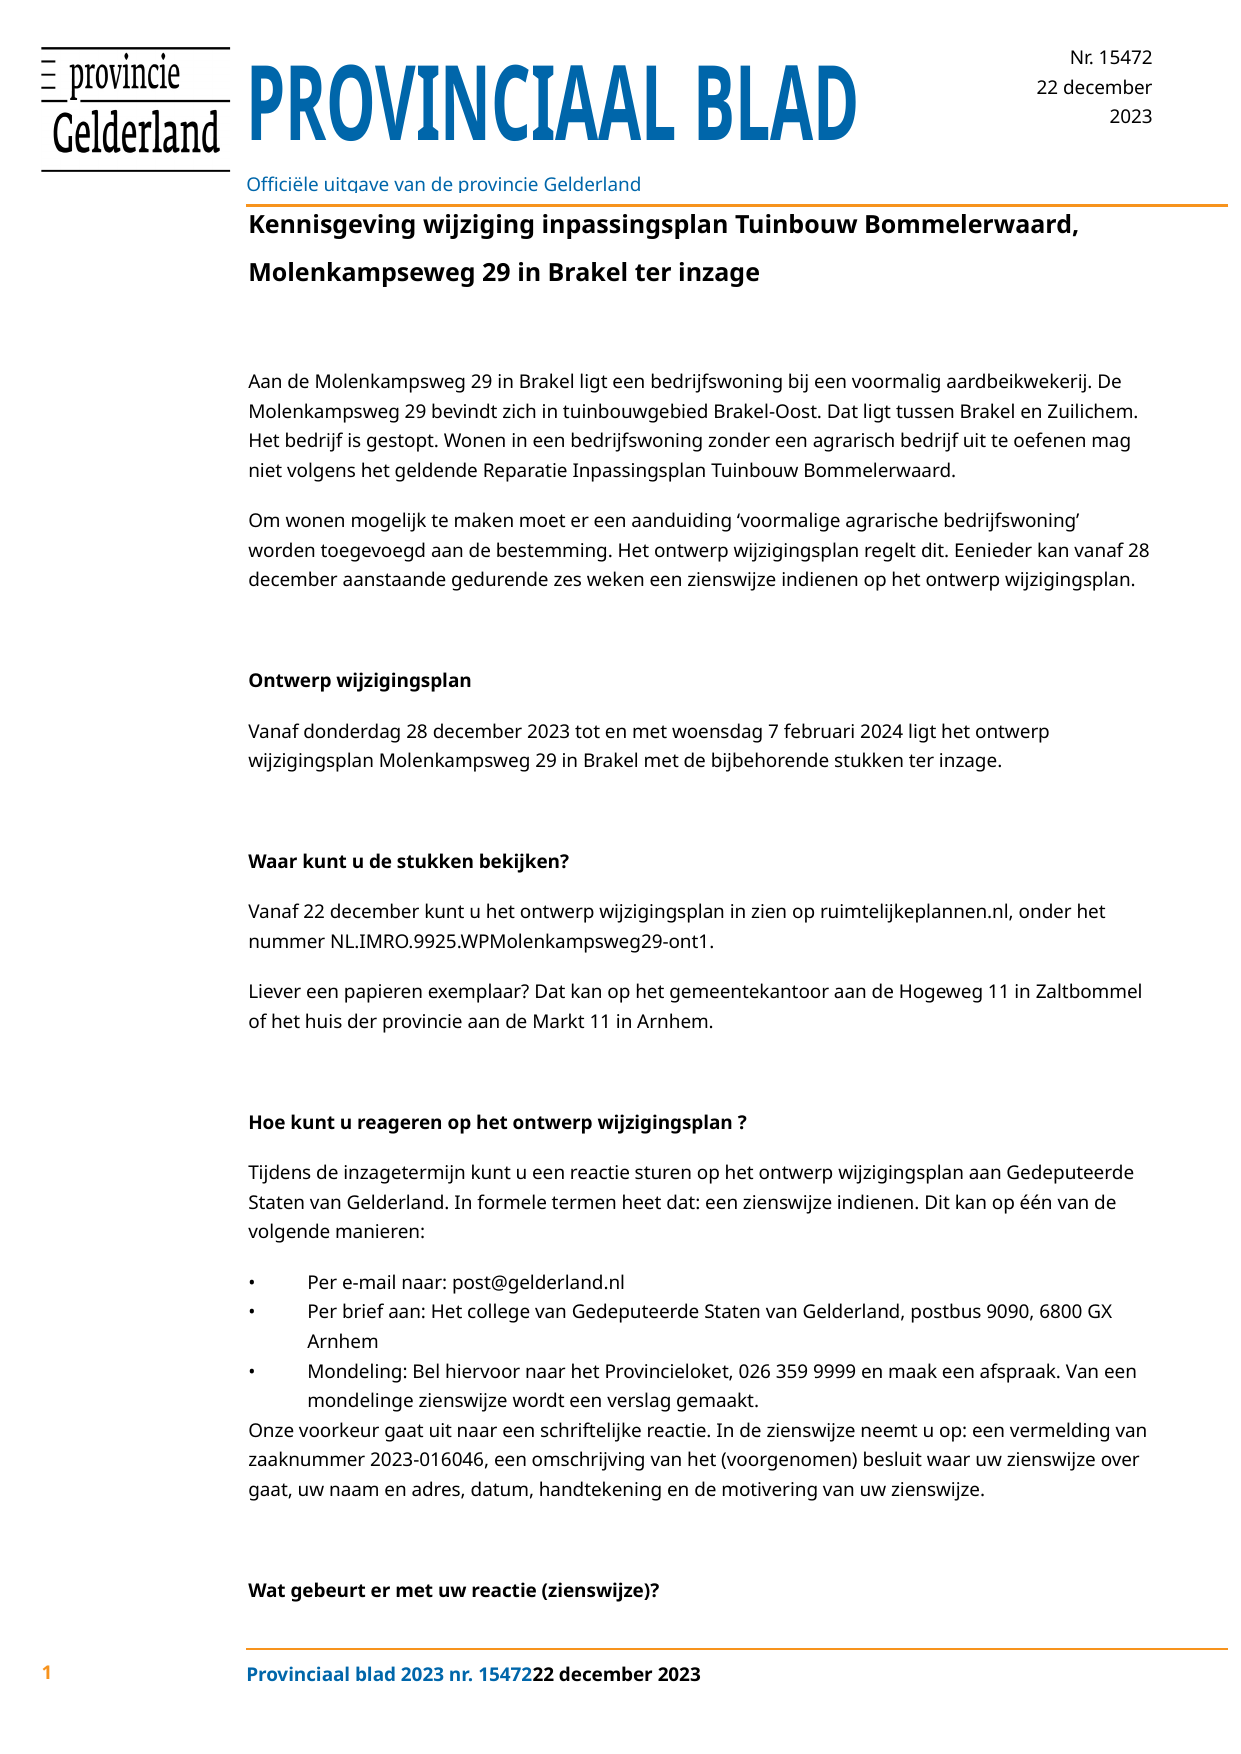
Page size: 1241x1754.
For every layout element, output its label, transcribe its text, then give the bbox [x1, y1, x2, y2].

list Mondeling: Bel hiervoor naar het Provincieloket, 026 359 9999 en maak een afspraak. Van een mondelinge zienswijze wordt een verslag gemaakt. [248, 1358, 1152, 1413]
text Kennisgeving wijziging inpassingsplan Tuinbouw Bommelerwaard, Molenkampseweg 29 in Brakel ter inzage [248, 207, 1152, 288]
text Onze voorkeur gaat uit naar een schriftelijke reactie. In de zienswijze neemt u op: een vermelding van zaaknummer 2023-016046, een omschrijving van het (voorgenomen) besluit waar uw zienswijze over gaat, uw naam en adres, datum, handtekening en de motivering van uw zienswijze. [248, 1417, 1152, 1502]
text Liever een papieren exemplaar? Dat kan op het gemeentekantoor aan de Hogeweg 11 in Zaltbommel of het huis der provincie aan de Markt 11 in Arnhem. [248, 979, 1152, 1034]
text Vanaf 22 december kunt u het ontwerp wijzigingsplan in zien op ruimtelijkeplannen.nl, onder het nummer NL.IMRO.9925.WPMolenkampsweg29-ont1. [248, 899, 1152, 954]
text Vanaf donderdag 28 december 2023 tot en met woensdag 7 februari 2024 ligt het ontwerp wijzigingsplan Molenkampsweg 29 in Brakel met de bijbehorende stukken ter inzage. [248, 718, 1152, 773]
list Per brief aan: Het college van Gedeputeerde Staten van Gelderland, postbus 9090, 6800 GX Arnhem [248, 1299, 1152, 1354]
picture [41, 47, 231, 172]
text Wat gebeurt er met uw reactie (zienswijze)? [248, 1577, 1152, 1603]
text Aan de Molenkampsweg 29 in Brakel ligt een bedrijfswoning bij een voormalig aardbeikwekerij. De Molenkampsweg 29 bevindt zich in tuinbouwgebied Brakel-Oost. Dat ligt tussen Brakel en Zuilichem. Het bedrijf is gestopt. Wonen in een bedrijfswoning zonder een agrarisch bedrijf uit te oefenen mag niet volgens het geldende Reparatie Inpassingsplan Tuinbouw Bommelerwaard. [248, 368, 1152, 483]
text Tijdens de inzagetermijn kunt u een reactie sturen op het ontwerp wijzigingsplan aan Gedeputeerde Staten van Gelderland. In formele termen heet dat: een zienswijze indienen. Dit kan op één van de volgende manieren: [248, 1159, 1152, 1244]
list Per e-mail naar: post@gelderland.nl [248, 1269, 1152, 1295]
text Om wonen mogelijk te maken moet er een aanduiding ‘voormalige agrarische bedrijfswoning’ worden toegevoegd aan de bestemming. Het ontwerp wijzigingsplan regelt dit. Eenieder kan vanaf 28 december aanstaande gedurende zes weken een zienswijze indienen op het ontwerp wijzigingsplan. [248, 507, 1152, 592]
text Ontwerp wijzigingsplan [248, 667, 1152, 693]
text Waar kunt u de stukken bekijken? [248, 848, 1152, 874]
text Hoe kunt u reageren op het ontwerp wijzigingsplan ? [248, 1109, 1152, 1135]
